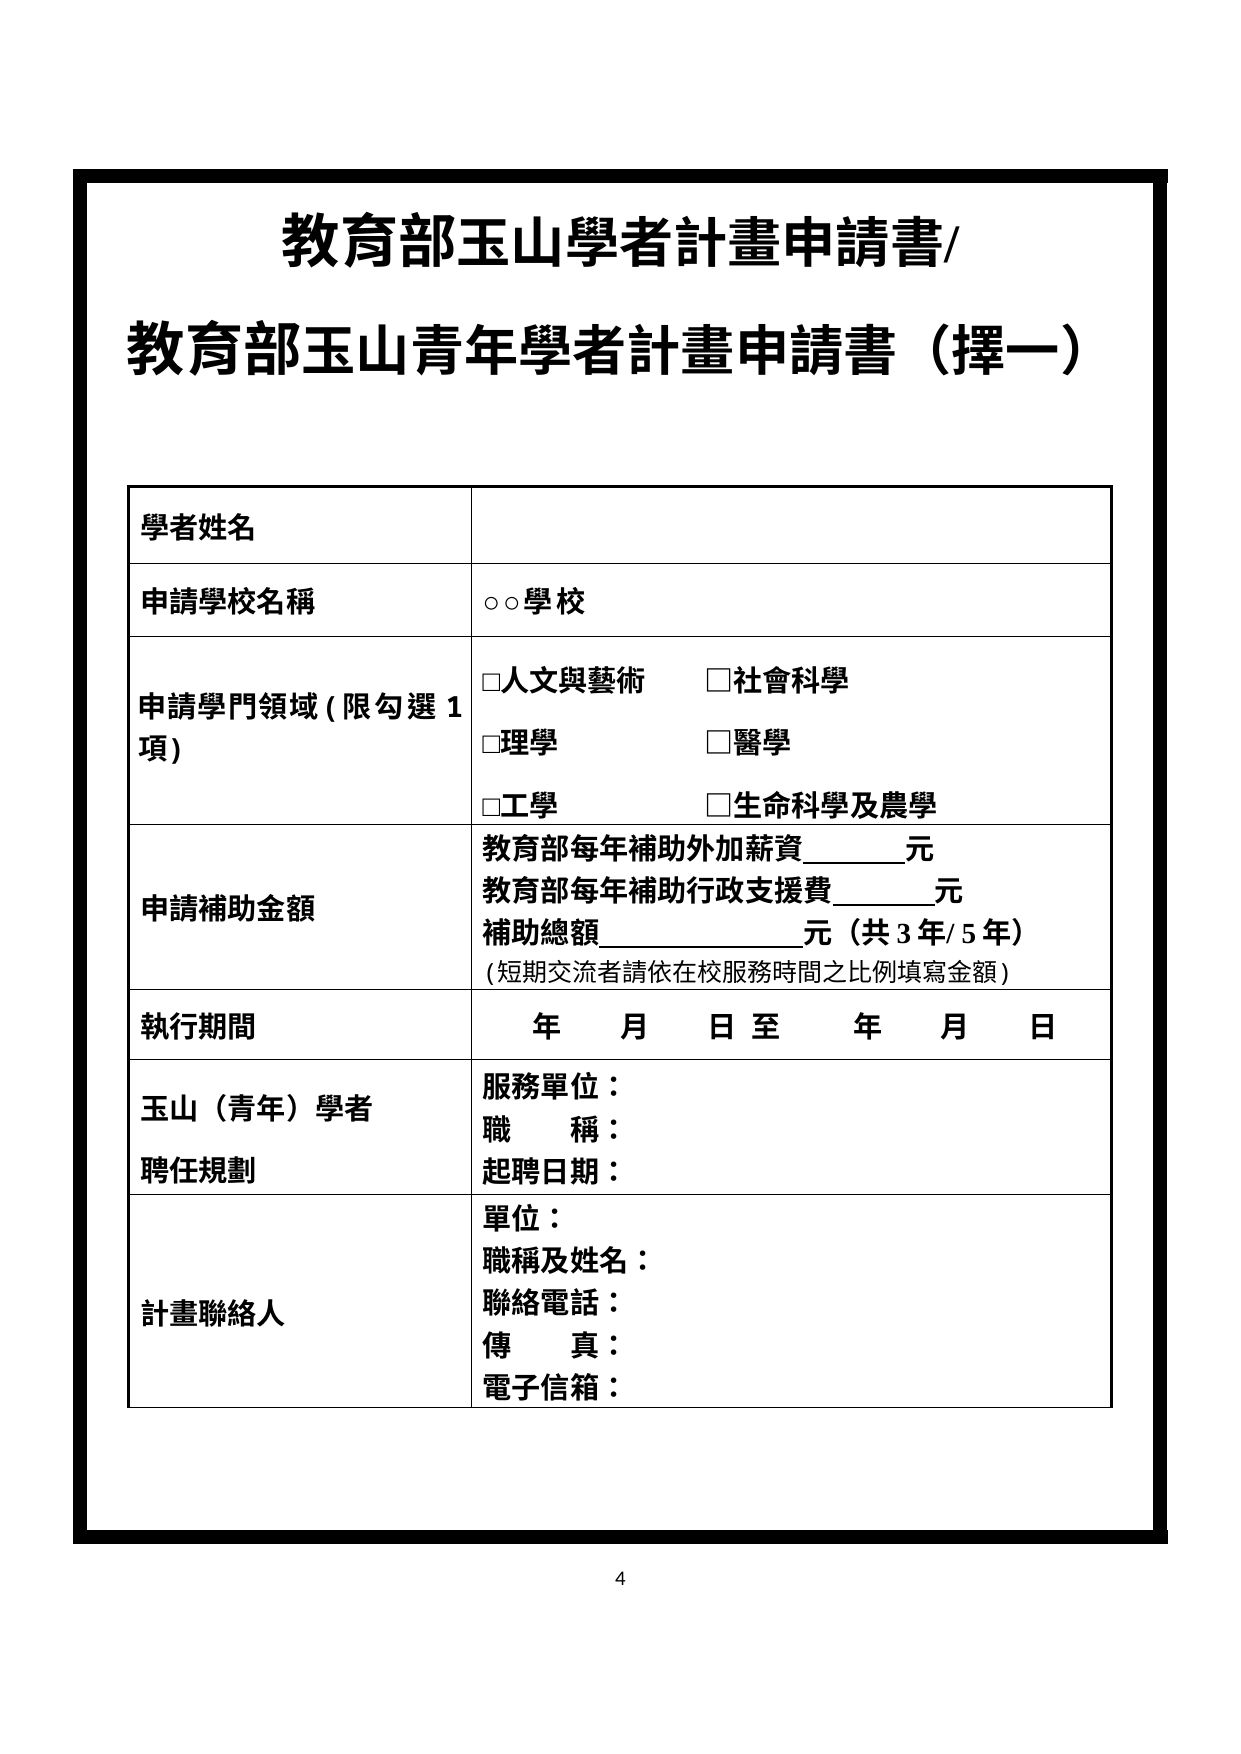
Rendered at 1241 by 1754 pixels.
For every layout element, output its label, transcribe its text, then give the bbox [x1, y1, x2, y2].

table_cell 服務單位： 職 稱： 起聘日期： [472, 1060, 1110, 1194]
table_cell ○○學校 [472, 564, 1110, 636]
table_cell 執行期間 [130, 990, 471, 1059]
table_header 教育部玉山學者計畫申請書/ 教育部玉山青年學者計畫申請書（擇一） [87, 183, 1153, 1529]
table_cell 教育部每年補助外加薪資 元 教育部每年補助行政支援費 元 補助總額 元（共3年/ 5年） (短期交流者請依在校服務時間之比例填寫金額) [472, 825, 1110, 988]
table_cell 申請補助金額 [130, 825, 471, 988]
table_header 學者姓名 [130, 488, 471, 563]
table_cell 玉山（青年）學者 聘任規劃 [130, 1060, 471, 1194]
table_cell 申請學校名稱 [130, 564, 471, 636]
table_cell 申請學門領域(限勾選1項) [130, 637, 471, 824]
table_cell 年 月 日 至 年 月 日 [472, 990, 1110, 1059]
table_cell □人文與藝術 □社會科學 □理學 □醫學 □工學 □生命科學及農學 [472, 637, 1110, 824]
table_cell 計畫聯絡人 [130, 1195, 471, 1407]
table_header [472, 488, 1110, 563]
table_cell 單位： 職稱及姓名： 聯絡電話： 傳 真： 電子信箱： [472, 1195, 1110, 1407]
